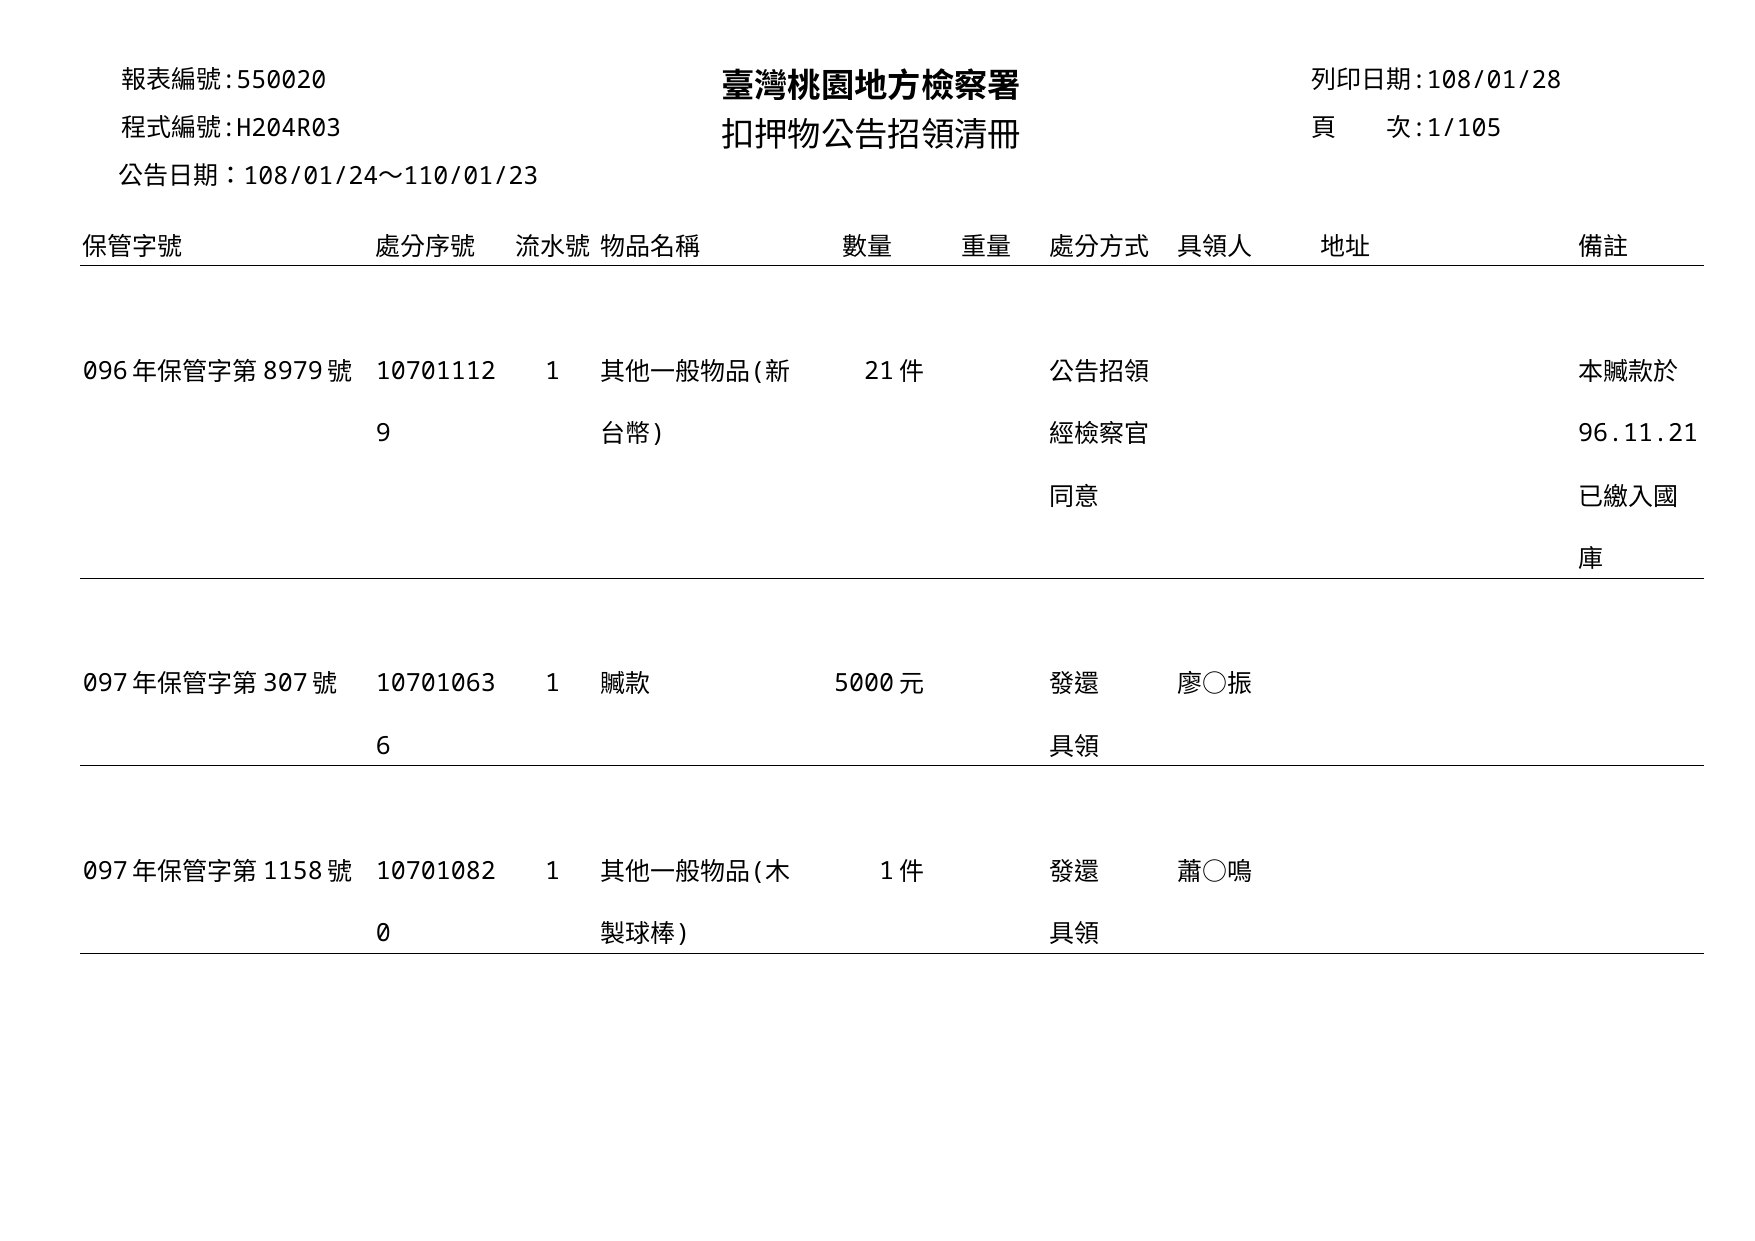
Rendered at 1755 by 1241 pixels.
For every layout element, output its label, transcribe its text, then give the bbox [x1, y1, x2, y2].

table_cell [927, 266, 1046, 578]
table_header 備註 [1575, 203, 1704, 265]
table_cell 107010820 [373, 766, 507, 953]
table_cell 公告招領經檢察官同意 [1046, 266, 1175, 578]
table_cell 其他一般物品(新台幣) [597, 266, 807, 578]
table_cell [927, 579, 1046, 765]
table_cell [1575, 766, 1704, 953]
table_cell [927, 766, 1046, 953]
table_header 數量 [808, 203, 927, 265]
table_cell [1317, 266, 1575, 578]
table_cell 5000元 [808, 579, 927, 765]
table_cell 1 [507, 579, 597, 765]
table_cell [1575, 579, 1704, 765]
table_header 保管字號 [80, 203, 373, 265]
table_cell 本贓款於96.11.21已繳入國庫 [1575, 266, 1704, 578]
table_cell 發還 具領 [1046, 766, 1175, 953]
table_header 流水號 [507, 203, 597, 265]
table_cell [1175, 266, 1317, 578]
table_cell 21件 [808, 266, 927, 578]
table_cell 1 [507, 766, 597, 953]
table_cell 097年保管字第1158號 [80, 766, 373, 953]
table_cell 贓款 [597, 579, 807, 765]
table_cell 其他一般物品(木製球棒) [597, 766, 807, 953]
table_header 重量 [927, 203, 1046, 265]
table_cell 發還 具領 [1046, 579, 1175, 765]
table_header 具領人 [1175, 203, 1317, 265]
table_cell 1 [507, 266, 597, 578]
table_cell 107010636 [373, 579, 507, 765]
table_cell 1件 [808, 766, 927, 953]
table_cell 096年保管字第8979號 [80, 266, 373, 578]
table_header 處分序號 [373, 203, 507, 265]
table_cell [1317, 579, 1575, 765]
table_header 物品名稱 [597, 203, 807, 265]
table_cell 廖○振 [1175, 579, 1317, 765]
table_header 地址 [1317, 203, 1575, 265]
table_cell 107011129 [373, 266, 507, 578]
table_cell [1317, 766, 1575, 953]
table_cell 097年保管字第307號 [80, 579, 373, 765]
table_header 處分方式 [1046, 203, 1175, 265]
table_cell 蕭○鳴 [1175, 766, 1317, 953]
